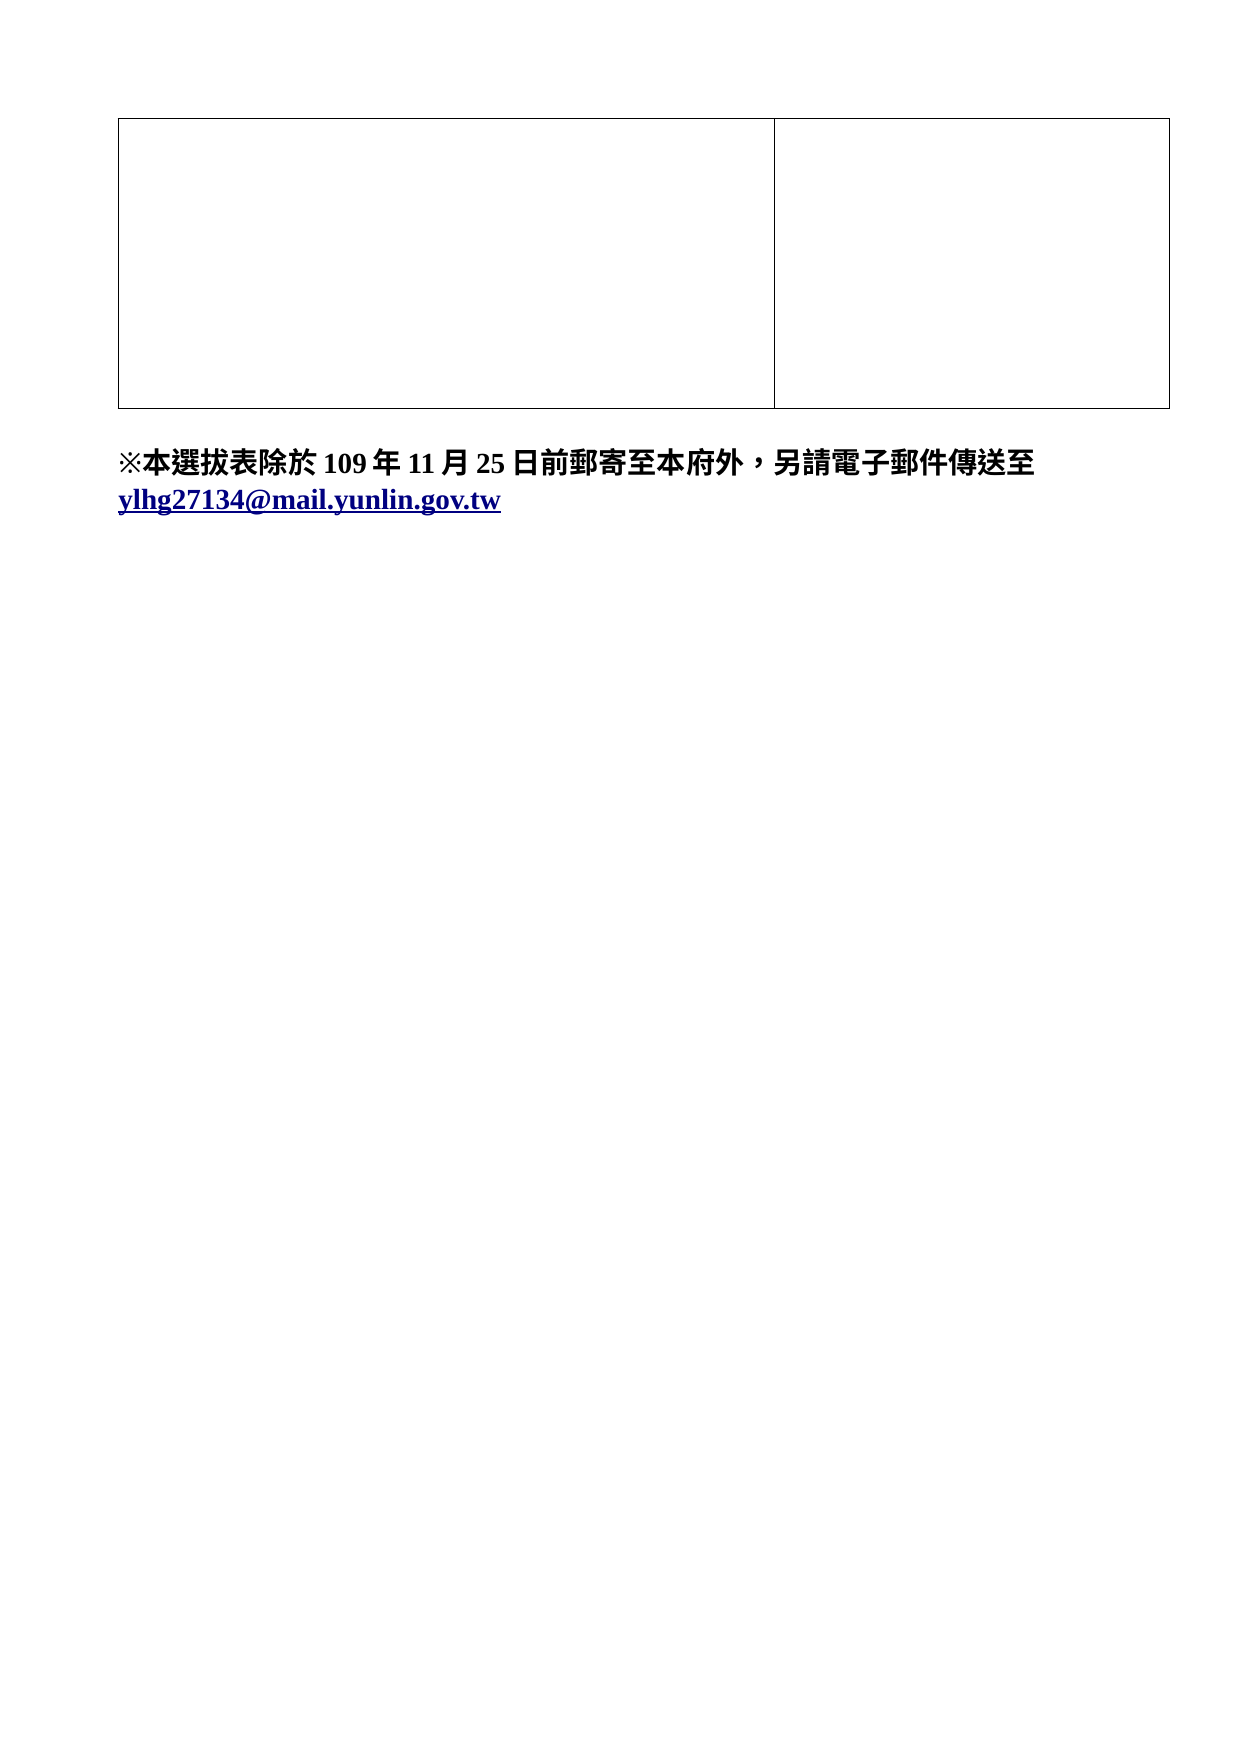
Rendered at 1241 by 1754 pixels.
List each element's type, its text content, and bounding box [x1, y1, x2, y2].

text ※本選拔表除於109年11月25日前郵寄至本府外，另請電子郵件傳送至ylhg27134@mail.yunlin.gov.tw [118, 442, 1122, 515]
table_cell [119, 119, 774, 408]
table_cell [775, 119, 1169, 408]
